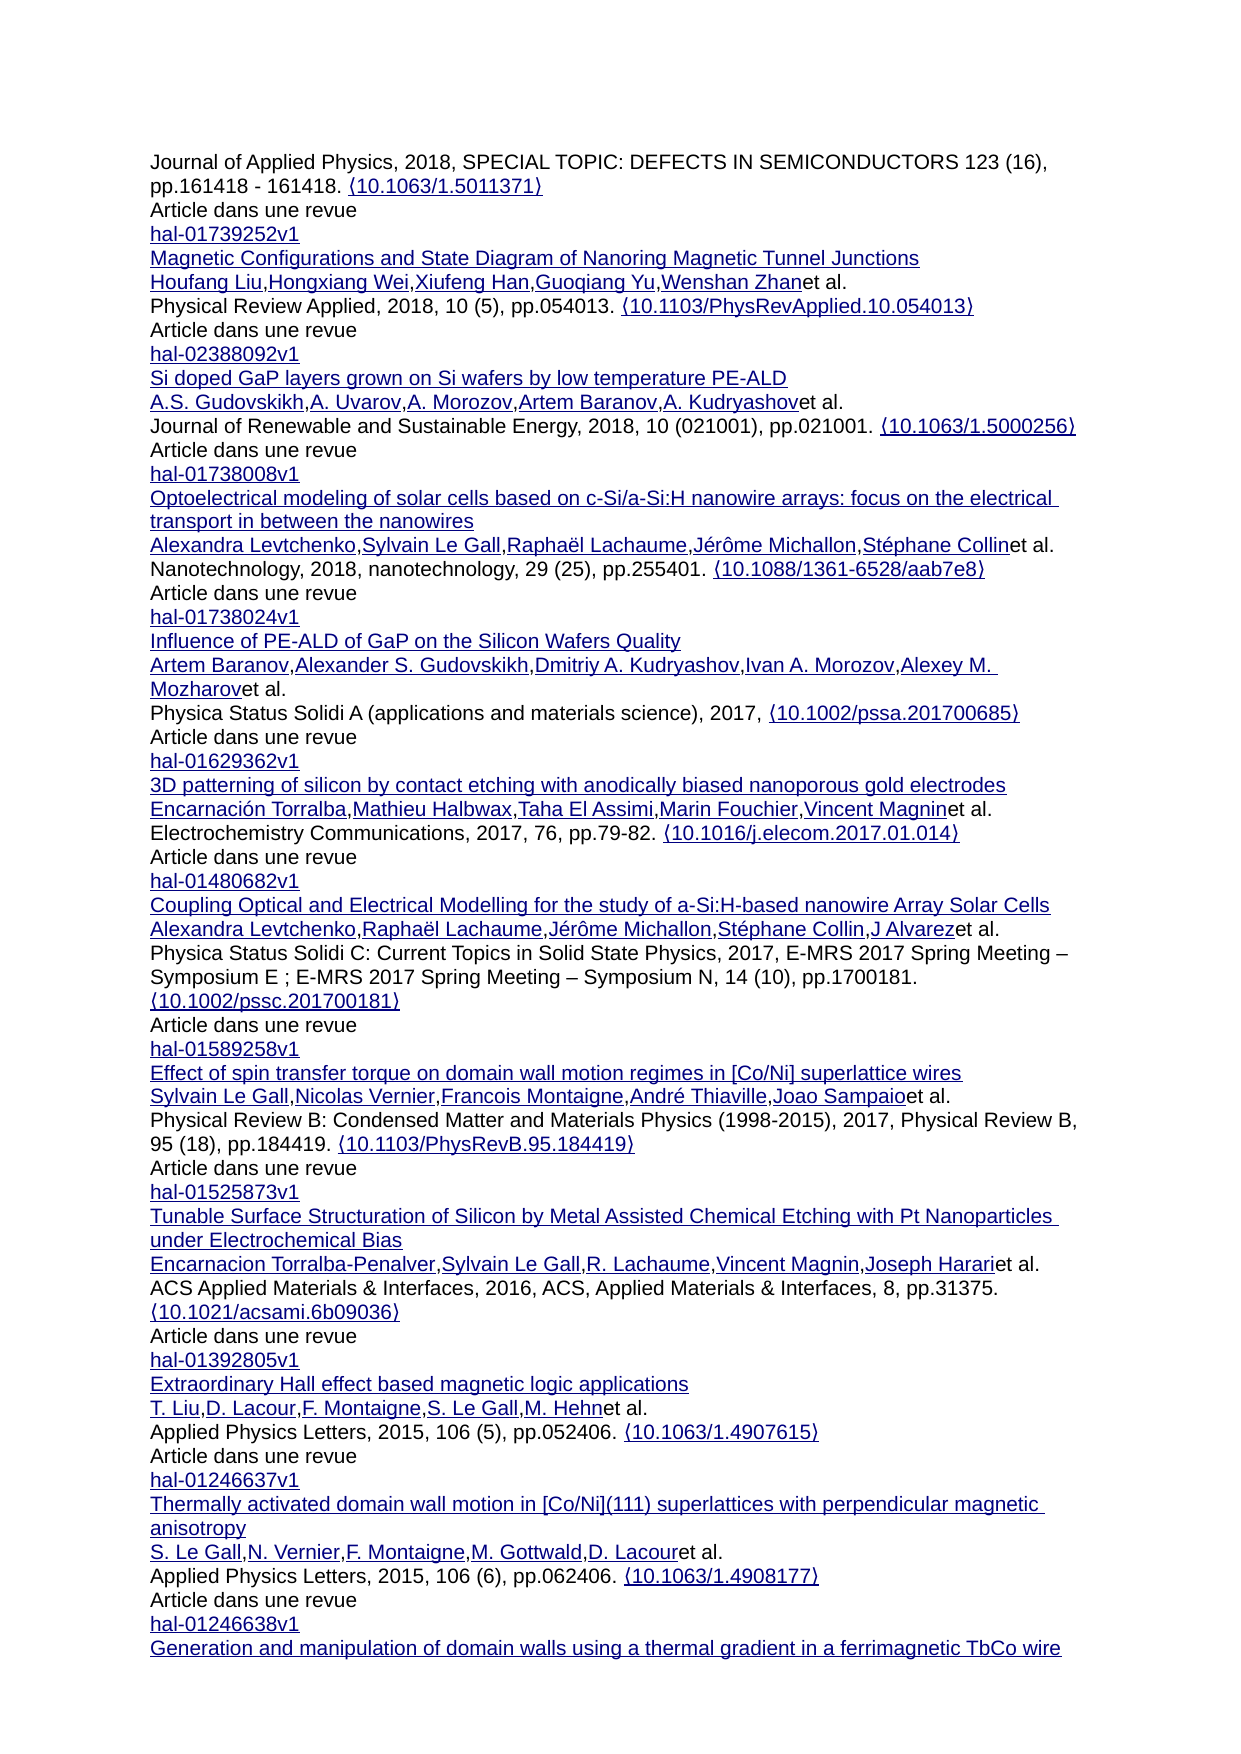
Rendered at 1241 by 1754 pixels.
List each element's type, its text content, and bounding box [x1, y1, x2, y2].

table_cell Optoelectrical modeling of solar cells based on c-Si/a-Si:H nanowire arrays: focus on the electrical transport in between the nanowires Alexandra Levtchenko,Sylvain Le Gall,Raphaël Lachaume,Jérôme Michallon,Stéphane Collinet al. Nanotechnology, 2018, nanotechnology, 29 (25), pp.255401. ⟨10.1088/1361-6528/aab7e8⟩ Article dans une revue hal-01738024v1 [150, 485, 1090, 629]
table_cell Si doped GaP layers grown on Si wafers by low temperature PE-ALD A.S. Gudovskikh,A. Uvarov,A. Morozov,Artem Baranov,A. Kudryashovet al. Journal of Renewable and Sustainable Energy, 2018, 10 (021001), pp.021001. ⟨10.1063/1.5000256⟩ Article dans une revue hal-01738008v1 [150, 366, 1090, 485]
table_cell Thermally activated domain wall motion in [Co/Ni](111) superlattices with perpendicular magnetic anisotropy S. Le Gall,N. Vernier,F. Montaigne,M. Gottwald,D. Lacouret al. Applied Physics Letters, 2015, 106 (6), pp.062406. ⟨10.1063/1.4908177⟩ Article dans une revue hal-01246638v1 [150, 1492, 1090, 1635]
table_cell Effect of spin transfer torque on domain wall motion regimes in [Co/Ni] superlattice wires Sylvain Le Gall,Nicolas Vernier,Francois Montaigne,André Thiaville,Joao Sampaioet al. Physical Review B: Condensed Matter and Materials Physics (1998-2015), 2017, Physical Review B, 95 (18), pp.184419. ⟨10.1103/PhysRevB.95.184419⟩ Article dans une revue hal-01525873v1 [150, 1060, 1090, 1204]
table_cell Journal of Applied Physics, 2018, SPECIAL TOPIC: DEFECTS IN SEMICONDUCTORS 123 (16), pp.161418 - 161418. ⟨10.1063/1.5011371⟩ Article dans une revue hal-01739252v1 [150, 150, 1090, 246]
table_cell Magnetic Configurations and State Diagram of Nanoring Magnetic Tunnel Junctions Houfang Liu,Hongxiang Wei,Xiufeng Han,Guoqiang Yu,Wenshan Zhanet al. Physical Review Applied, 2018, 10 (5), pp.054013. ⟨10.1103/PhysRevApplied.10.054013⟩ Article dans une revue hal-02388092v1 [150, 246, 1090, 366]
table_cell Influence of PE-ALD of GaP on the Silicon Wafers Quality Artem Baranov,Alexander S. Gudovskikh,Dmitriy A. Kudryashov,Ivan A. Morozov,Alexey M. Mozharovet al. Physica Status Solidi A (applications and materials science), 2017, ⟨10.1002/pssa.201700685⟩ Article dans une revue hal-01629362v1 [150, 629, 1090, 773]
table_cell Extraordinary Hall effect based magnetic logic applications T. Liu,D. Lacour,F. Montaigne,S. Le Gall,M. Hehnet al. Applied Physics Letters, 2015, 106 (5), pp.052406. ⟨10.1063/1.4907615⟩ Article dans une revue hal-01246637v1 [150, 1372, 1090, 1492]
table_cell 3D patterning of silicon by contact etching with anodically biased nanoporous gold electrodes Encarnación Torralba,Mathieu Halbwax,Taha El Assimi,Marin Fouchier,Vincent Magninet al. Electrochemistry Communications, 2017, 76, pp.79-82. ⟨10.1016/j.elecom.2017.01.014⟩ Article dans une revue hal-01480682v1 [150, 773, 1090, 893]
table_cell Coupling Optical and Electrical Modelling for the study of a-Si:H-based nanowire Array Solar Cells Alexandra Levtchenko,Raphaël Lachaume,Jérôme Michallon,Stéphane Collin,J Alvarezet al. Physica Status Solidi C: Current Topics in Solid State Physics, 2017, E‐MRS 2017 Spring Meeting – Symposium E ; E‐MRS 2017 Spring Meeting – Symposium N, 14 (10), pp.1700181. ⟨10.1002/pssc.201700181⟩ Article dans une revue hal-01589258v1 [150, 893, 1090, 1060]
table_cell Generation and manipulation of domain walls using a thermal gradient in a ferrimagnetic TbCo wire [150, 1635, 1090, 1659]
table_cell Tunable Surface Structuration of Silicon by Metal Assisted Chemical Etching with Pt Nanoparticles under Electrochemical Bias Encarnacion Torralba-Penalver,Sylvain Le Gall,R. Lachaume,Vincent Magnin,Joseph Harariet al. ACS Applied Materials & Interfaces, 2016, ACS, Applied Materials & Interfaces, 8, pp.31375. ⟨10.1021/acsami.6b09036⟩ Article dans une revue hal-01392805v1 [150, 1204, 1090, 1372]
